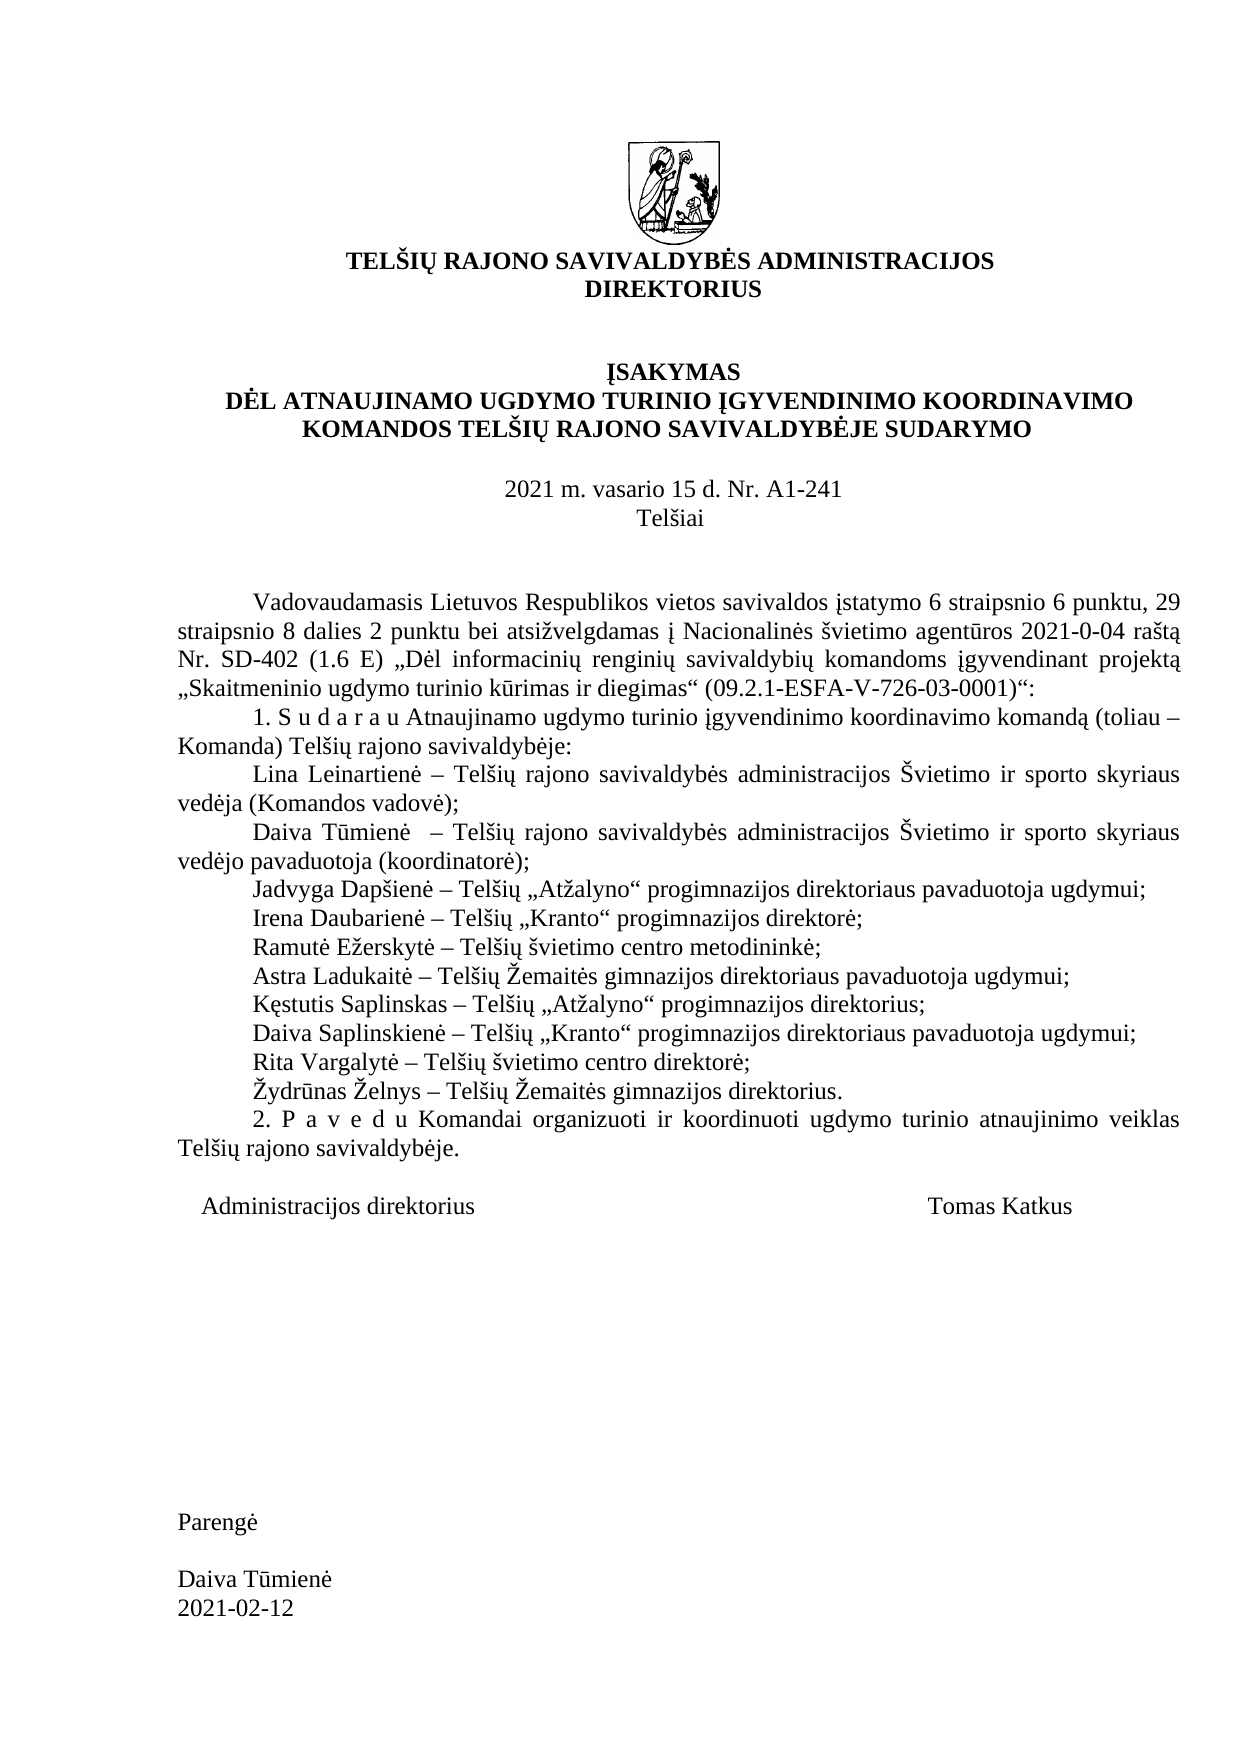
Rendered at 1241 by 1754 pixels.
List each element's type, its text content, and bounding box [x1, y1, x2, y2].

text Lina Leinartienė – Telšių rajono savivaldybės administracijos Švietimo ir sporto skyriaus vedėja (Komandos vadovė); [177, 759, 1181, 817]
text Parengė [177, 1507, 1181, 1536]
text 2021-02-12 [177, 1593, 1181, 1622]
table_cell ĮSAKYMAS [176, 356, 1171, 386]
text Administracijos direktorius Tomas Katkus [177, 1191, 1181, 1219]
text 2. P a v e d u Komandai organizuoti ir koordinuoti ugdymo turinio atnaujinimo veiklas Telšių rajono savivaldybėje. [177, 1104, 1181, 1162]
table_cell 2021 m. vasario 15 d. Nr. A1-241 [176, 473, 1171, 502]
table_cell [176, 443, 1171, 473]
table_cell Telšiai [176, 503, 1171, 532]
text Rita Vargalytė – Telšių švietimo centro direktorė; [177, 1047, 1181, 1076]
table_cell DĖL atnaujinamo ugdymo turinio įgyvendinimo koordinavimo komandos telšių rajono savivaldybėje sudarymo [176, 386, 1171, 443]
text Jadvyga Dapšienė – Telšių „Atžalyno“ progimnazijos direktoriaus pavaduotoja ugdymui; [177, 874, 1181, 903]
text Vadovaudamasis Lietuvos Respublikos vietos savivaldos įstatymo 6 straipsnio 6 punktu, 29 straipsnio 8 dalies 2 punktu bei atsižvelgdamas į Nacionalinės švietimo agentūros 2021-0-04 raštą Nr. SD-402 (1.6 E) „Dėl informacinių renginių savivaldybių komandoms įgyvendinant projektą „Skaitmeninio ugdymo turinio kūrimas ir diegimas“ (09.2.1-ESFA-V-726-03-0001)“: [177, 587, 1181, 702]
text Irena Daubarienė – Telšių „Kranto“ progimnazijos direktorė; [177, 903, 1181, 932]
table_header TELŠIŲ RAJONO SAVIVALDYBĖS ADMINISTRACIJOS DIREKTORIUS [176, 30, 1171, 356]
text Daiva Tūmienė [177, 1564, 1181, 1593]
text Astra Ladukaitė – Telšių Žemaitės gimnazijos direktoriaus pavaduotoja ugdymui; [177, 961, 1181, 989]
text 1. S u d a r a u Atnaujinamo ugdymo turinio įgyvendinimo koordinavimo komandą (toliau – Komanda) Telšių rajono savivaldybėje: [177, 702, 1181, 759]
text Kęstutis Saplinskas – Telšių „Atžalyno“ progimnazijos direktorius; [177, 989, 1181, 1018]
text Daiva Saplinskienė – Telšių „Kranto“ progimnazijos direktoriaus pavaduotoja ugdymui; [177, 1018, 1181, 1047]
text Žydrūnas Želnys – Telšių Žemaitės gimnazijos direktorius. [177, 1076, 1181, 1104]
text Daiva Tūmienė – Telšių rajono savivaldybės administracijos Švietimo ir sporto skyriaus vedėjo pavaduotoja (koordinatorė); [177, 817, 1181, 874]
text Ramutė Ežerskytė – Telšių švietimo centro metodininkė; [177, 932, 1181, 961]
